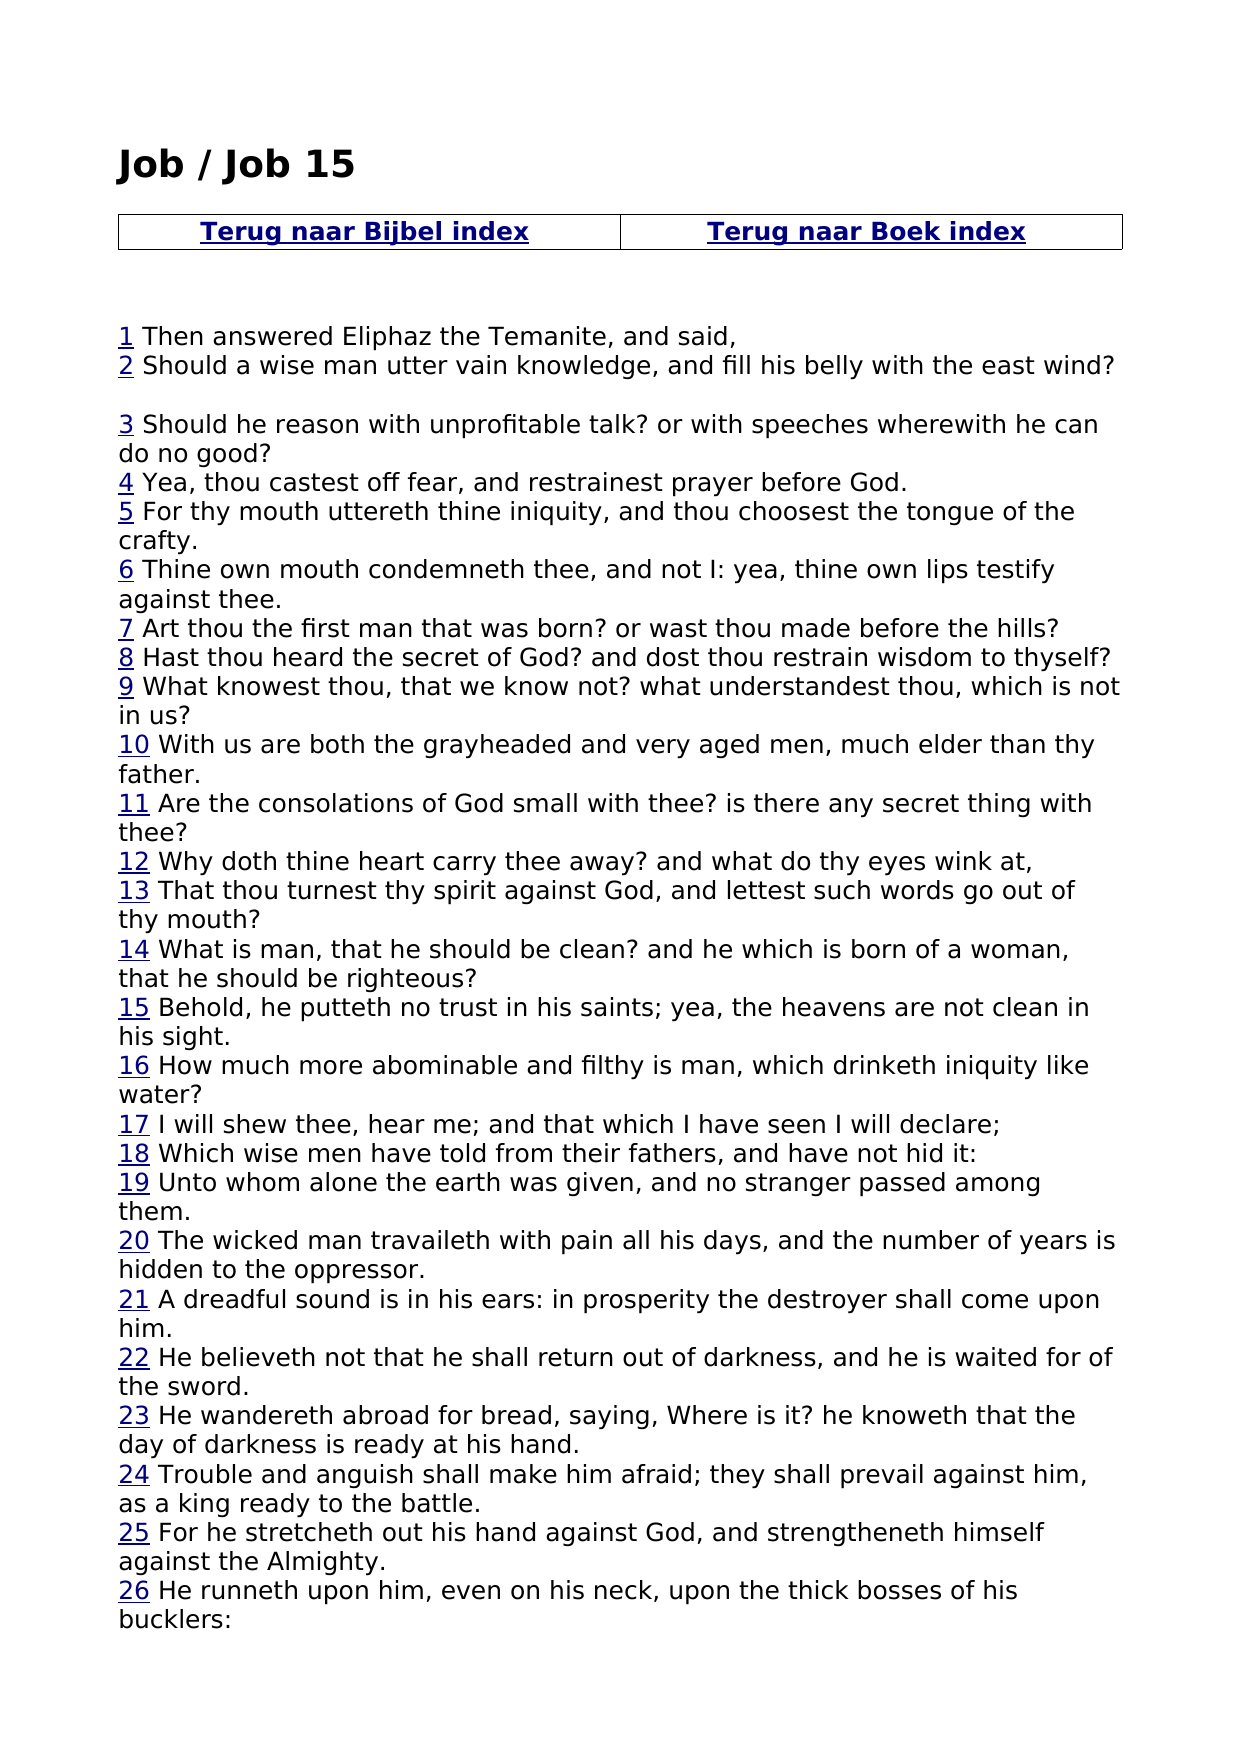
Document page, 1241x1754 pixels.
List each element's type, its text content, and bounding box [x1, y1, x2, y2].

table_header Terug naar Bijbel index [119, 215, 620, 249]
table_header Terug naar Boek index [621, 215, 1122, 249]
text 1 Then answered Eliphaz the Temanite, and said, 2 Should a wise man utter vain knowledge, and fill his belly with the east wind? 3 Should he reason with unprofitable talk? or with speeches wherewith he can do no good? 4 Yea, thou castest off fear, and restrainest prayer before God. 5 For thy mouth uttereth thine iniquity, and thou choosest the tongue of the crafty. 6 Thine own mouth condemneth thee, and not I: yea, thine own lips testify against thee. 7 Art thou the first man that was born? or wast thou made before the hills? 8 Hast thou heard the secret of God? and dost thou restrain wisdom to thyself? 9 What knowest thou, that we know not? what understandest thou, which is not in us? 10 With us are both the grayheaded and very aged men, much elder than thy father. 11 Are the consolations of God small with thee? is there any secret thing with thee? 12 Why doth thine heart carry thee away? and what do thy eyes wink at, 13 That thou turnest thy spirit against God, and lettest such words go out of thy mouth? 14 What is man, that he should be clean? and he which is born of a woman, that he should be righteous? 15 Behold, he putteth no trust in his saints; yea, the heavens are not clean in his sight. 16 How much more abominable and filthy is man, which drinketh iniquity like water? 17 I will shew thee, hear me; and that which I have seen I will declare; 18 Which wise men have told from their fathers, and have not hid it: 19 Unto whom alone the earth was given, and no stranger passed among them. 20 The wicked man travaileth with pain all his days, and the number of years is hidden to the oppressor. 21 A dreadful sound is in his ears: in prosperity the destroyer shall come upon him. 22 He believeth not that he shall return out of darkness, and he is waited for of the sword. 23 He wandereth abroad for bread, saying, Where is it? he knoweth that the day of darkness is ready at his hand. 24 Trouble and anguish shall make him afraid; they shall prevail against him, as a king ready to the battle. 25 For he stretcheth out his hand against God, and strengtheneth himself against the Almighty. 26 He runneth upon him, even on his neck, upon the thick bosses of his bucklers: [118, 264, 1122, 1635]
subtitle Job / Job 15 [118, 143, 1122, 187]
